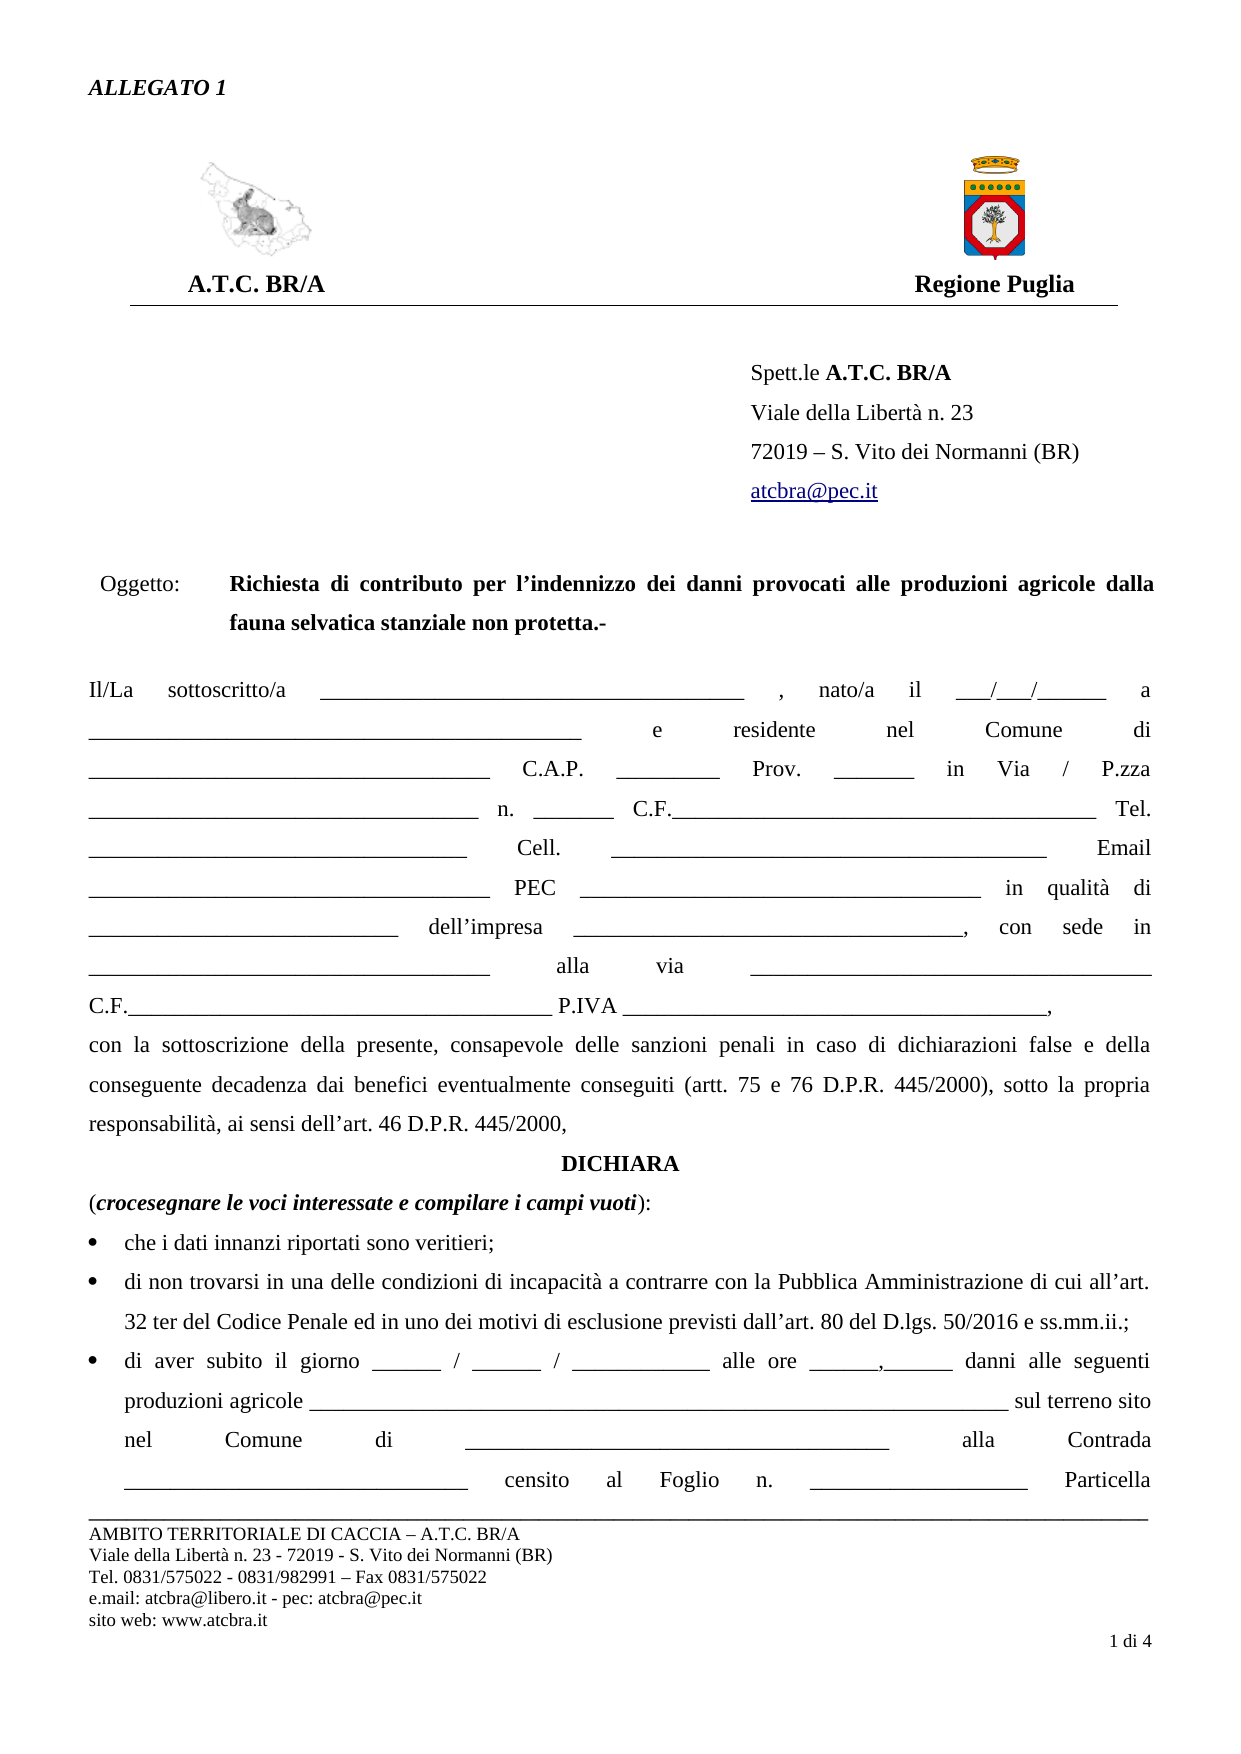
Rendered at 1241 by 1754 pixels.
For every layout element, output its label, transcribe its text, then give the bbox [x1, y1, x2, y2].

table_cell Regione Puglia [871, 261, 1118, 305]
text con la sottoscrizione della presente, consapevole delle sanzioni penali in caso di dichiarazioni false e della conseguente decadenza dai benefici eventualmente conseguiti (artt. 75 e 76 D.P.R. 445/2000), sotto la propria responsabilità, ai sensi dell’art. 46 D.P.R. 445/2000, [89, 1032, 1152, 1137]
table_header Oggetto: [89, 570, 218, 650]
table_header [130, 155, 198, 261]
table_cell A.T.C. BR/A [130, 261, 383, 305]
table_header Richiesta di contributo per l’indennizzo dei danni provocati alle produzioni agricole dalla fauna selvatica stanziale non protetta.- [218, 570, 1166, 650]
text DICHIARA [89, 1150, 1152, 1176]
text Spett.le A.T.C. BR/A [668, 359, 1152, 386]
list di aver subito il giorno ______ / ______ / ____________ alle ore ______,______ danni alle seguenti produzioni agricole _____________________________________________________________ sul terreno sito nel Comune di _____________________________________ alla Contrada ______________________________ censito al Foglio n. ___________________ Particella [89, 1347, 1152, 1492]
list che i dati innanzi riportati sono veritieri; [89, 1229, 1152, 1255]
table_header [383, 155, 871, 261]
text 72019 – S. Vito dei Normanni (BR) [750, 438, 1152, 464]
table_header [871, 155, 1118, 261]
text Viale della Libertà n. 23 [668, 399, 1152, 425]
table_header [315, 155, 383, 261]
table_cell [383, 261, 871, 305]
text Il/La sottoscritto/a _____________________________________ , nato/a il ___/___/______ a ___________________________________________ e residente nel Comune di ___________________________________ C.A.P. _________ Prov. _______ in Via / P.zza __________________________________ n. _______ C.F._____________________________________ Tel. _________________________________ Cell. ______________________________________ Email ___________________________________ PEC ___________________________________ in qualità di ___________________________ dell’impresa __________________________________, con sede in ___________________________________ alla via ___________________________________ C.F._____________________________________ P.IVA _____________________________________, [89, 676, 1152, 1018]
text (crocesegnare le voci interessate e compilare i campi vuoti): [89, 1189, 1152, 1216]
list di non trovarsi in una delle condizioni di incapacità a contrarre con la Pubblica Amministrazione di cui all’art. 32 ter del Codice Penale ed in uno dei motivi di esclusione previsti dall’art. 80 del D.lgs. 50/2016 e ss.mm.ii.; [89, 1268, 1152, 1334]
text atcbra@pec.it [668, 478, 1152, 504]
